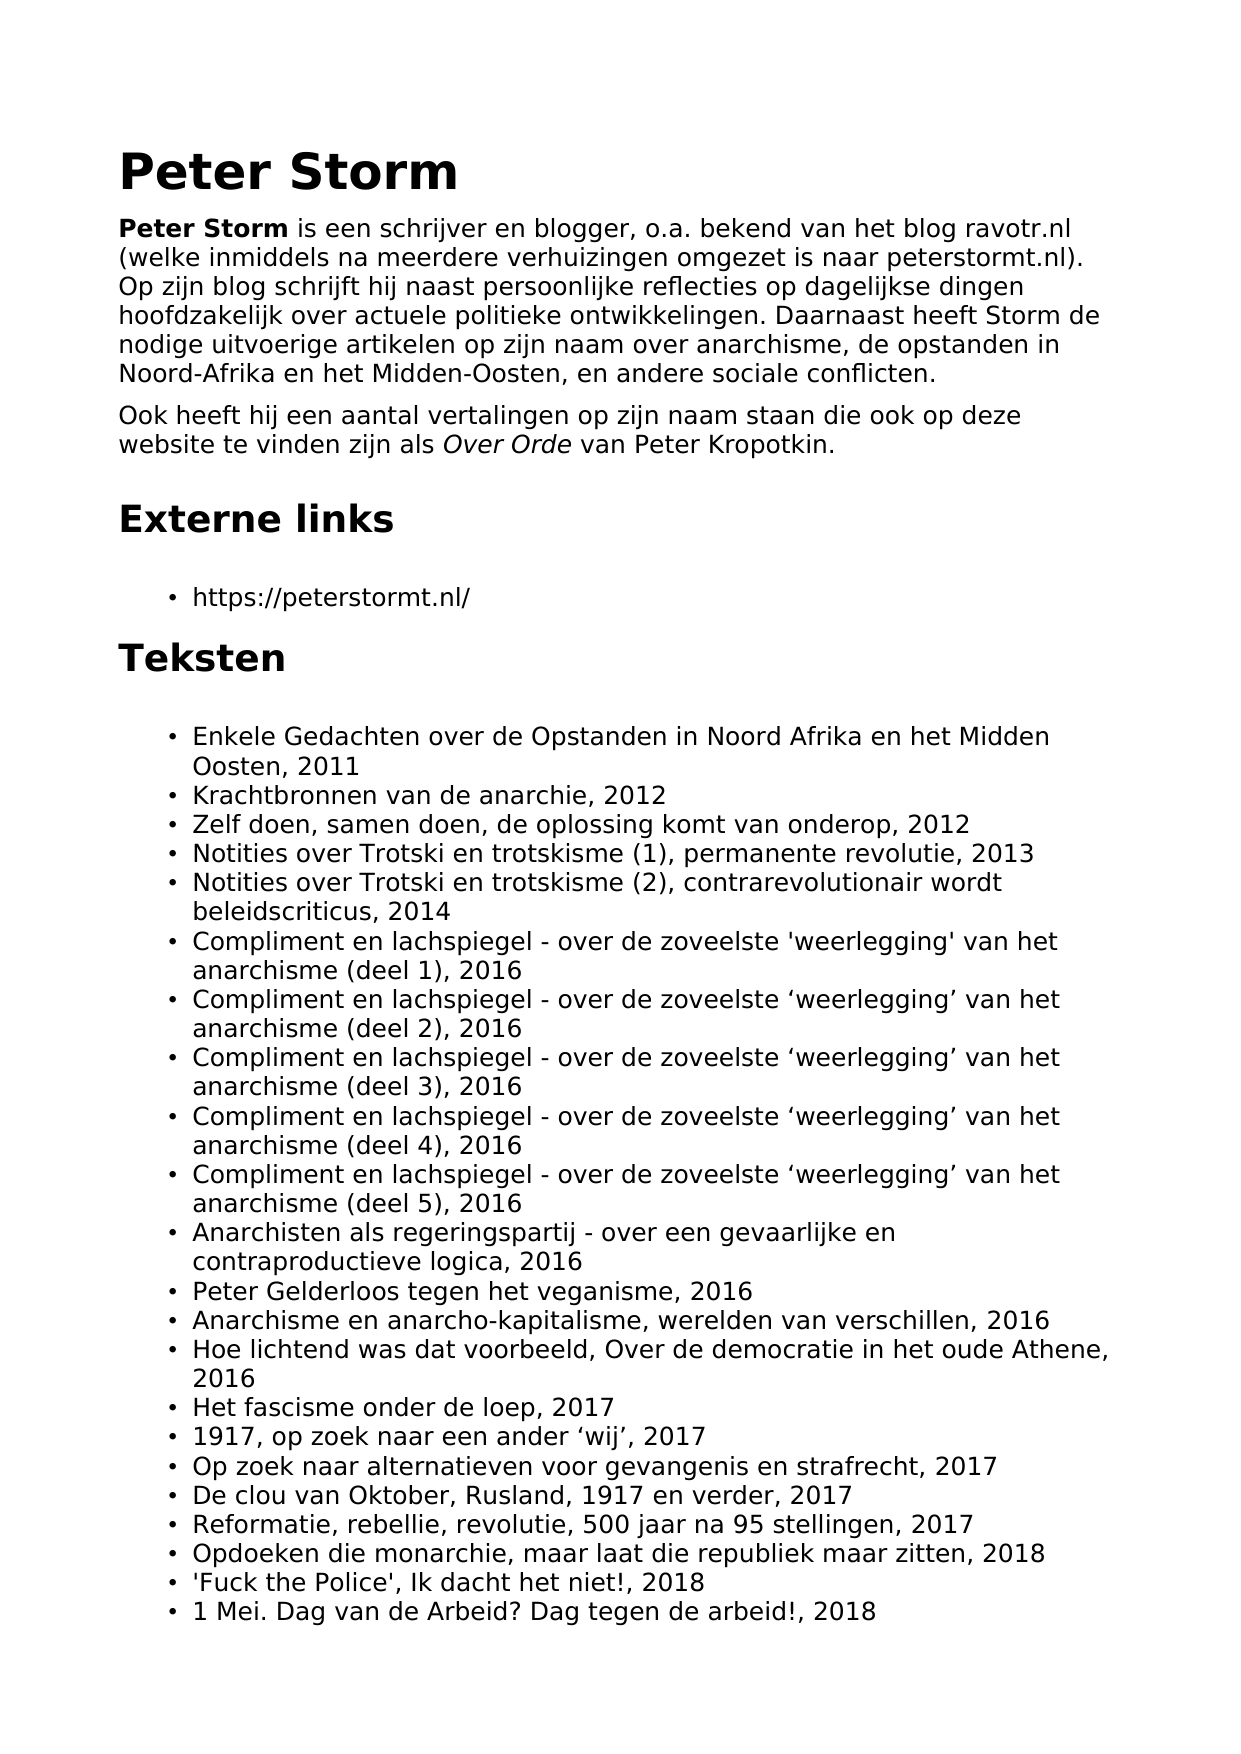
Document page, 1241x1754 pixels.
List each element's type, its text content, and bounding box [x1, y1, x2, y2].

list Compliment en lachspiegel - over de zoveelste ‘weerlegging’ van het anarchisme (deel 4), 2016 [177, 1102, 1122, 1160]
list 1 Mei. Dag van de Arbeid? Dag tegen de arbeid!, 2018 [177, 1598, 1122, 1627]
text Peter Storm is een schrijver en blogger, o.a. bekend van het blog ravotr.nl (welke inmiddels na meerdere verhuizingen omgezet is naar peterstormt.nl). Op zijn blog schrijft hij naast persoonlijke reflecties op dagelijkse dingen hoofdzakelijk over actuele politieke ontwikkelingen. Daarnaast heeft Storm de nodige uitvoerige artikelen op zijn naam over anarchisme, de opstanden in Noord-Afrika en het Midden-Oosten, en andere sociale conflicten. [118, 214, 1122, 389]
list https://peterstormt.nl/ [177, 583, 1122, 612]
list Compliment en lachspiegel - over de zoveelste 'weerlegging' van het anarchisme (deel 1), 2016 [177, 927, 1122, 985]
list Anarchisme en anarcho-kapitalisme, werelden van verschillen,​ 2016 [177, 1306, 1122, 1335]
list Op zoek naar alternatieven voor gevangenis en strafrecht,​ 2017 [177, 1452, 1122, 1481]
subtitle Teksten [118, 637, 1122, 681]
list Peter Gelderloos tegen het veganisme,​ 2016 [177, 1277, 1122, 1306]
list Anarchisten als regeringspartij - over een gevaarlijke en contraproductieve logica, 2016 [177, 1218, 1122, 1277]
subtitle Externe links [118, 497, 1122, 541]
list Compliment en lachspiegel - over de zoveelste ‘weerlegging’ van het anarchisme (deel 3), 2016 [177, 1043, 1122, 1102]
list Krachtbronnen van de anarchie, 2012 [177, 781, 1122, 810]
list Compliment en lachspiegel - over de zoveelste ‘weerlegging’ van het anarchisme (deel 5), 2016 [177, 1160, 1122, 1218]
list Notities over Trotski en trotskisme (2), contrarevolutionair wordt beleidscriticus, 2014 [177, 868, 1122, 927]
text Ook heeft hij een aantal vertalingen op zijn naam staan die ook op deze website te vinden zijn als Over Orde van Peter Kropotkin. [118, 401, 1122, 460]
list 1917, op zoek naar een ander ‘wij’,​ 2017 [177, 1423, 1122, 1452]
list Hoe lichtend was dat voorbeeld, Over de democratie in het oude Athene, 2016 [177, 1335, 1122, 1393]
list Enkele Gedachten over de Opstanden in Noord Afrika en het Midden Oosten, 2011 [177, 723, 1122, 781]
subtitle Peter Storm [118, 143, 1122, 201]
list Opdoeken die monarchie, maar laat die republiek maar zitten, 2018 [177, 1539, 1122, 1568]
list Compliment en lachspiegel - over de zoveelste ‘weerlegging’ van het anarchisme (deel 2), 2016 [177, 985, 1122, 1043]
list 'Fuck the Police', Ik dacht het niet!, 2018 [177, 1568, 1122, 1598]
list Reformatie, rebellie, revolutie, 500 jaar na 95 stellingen,​ 2017 [177, 1510, 1122, 1539]
list De clou van Oktober, Rusland, 1917 en verder, 2017 [177, 1481, 1122, 1510]
list Zelf doen, samen doen, de oplossing komt van onderop, 2012 [177, 810, 1122, 839]
list Notities over Trotski en trotskisme (1), permanente revolutie, 2013 [177, 839, 1122, 868]
list Het fascisme onder de loep, 2017 [177, 1393, 1122, 1423]
